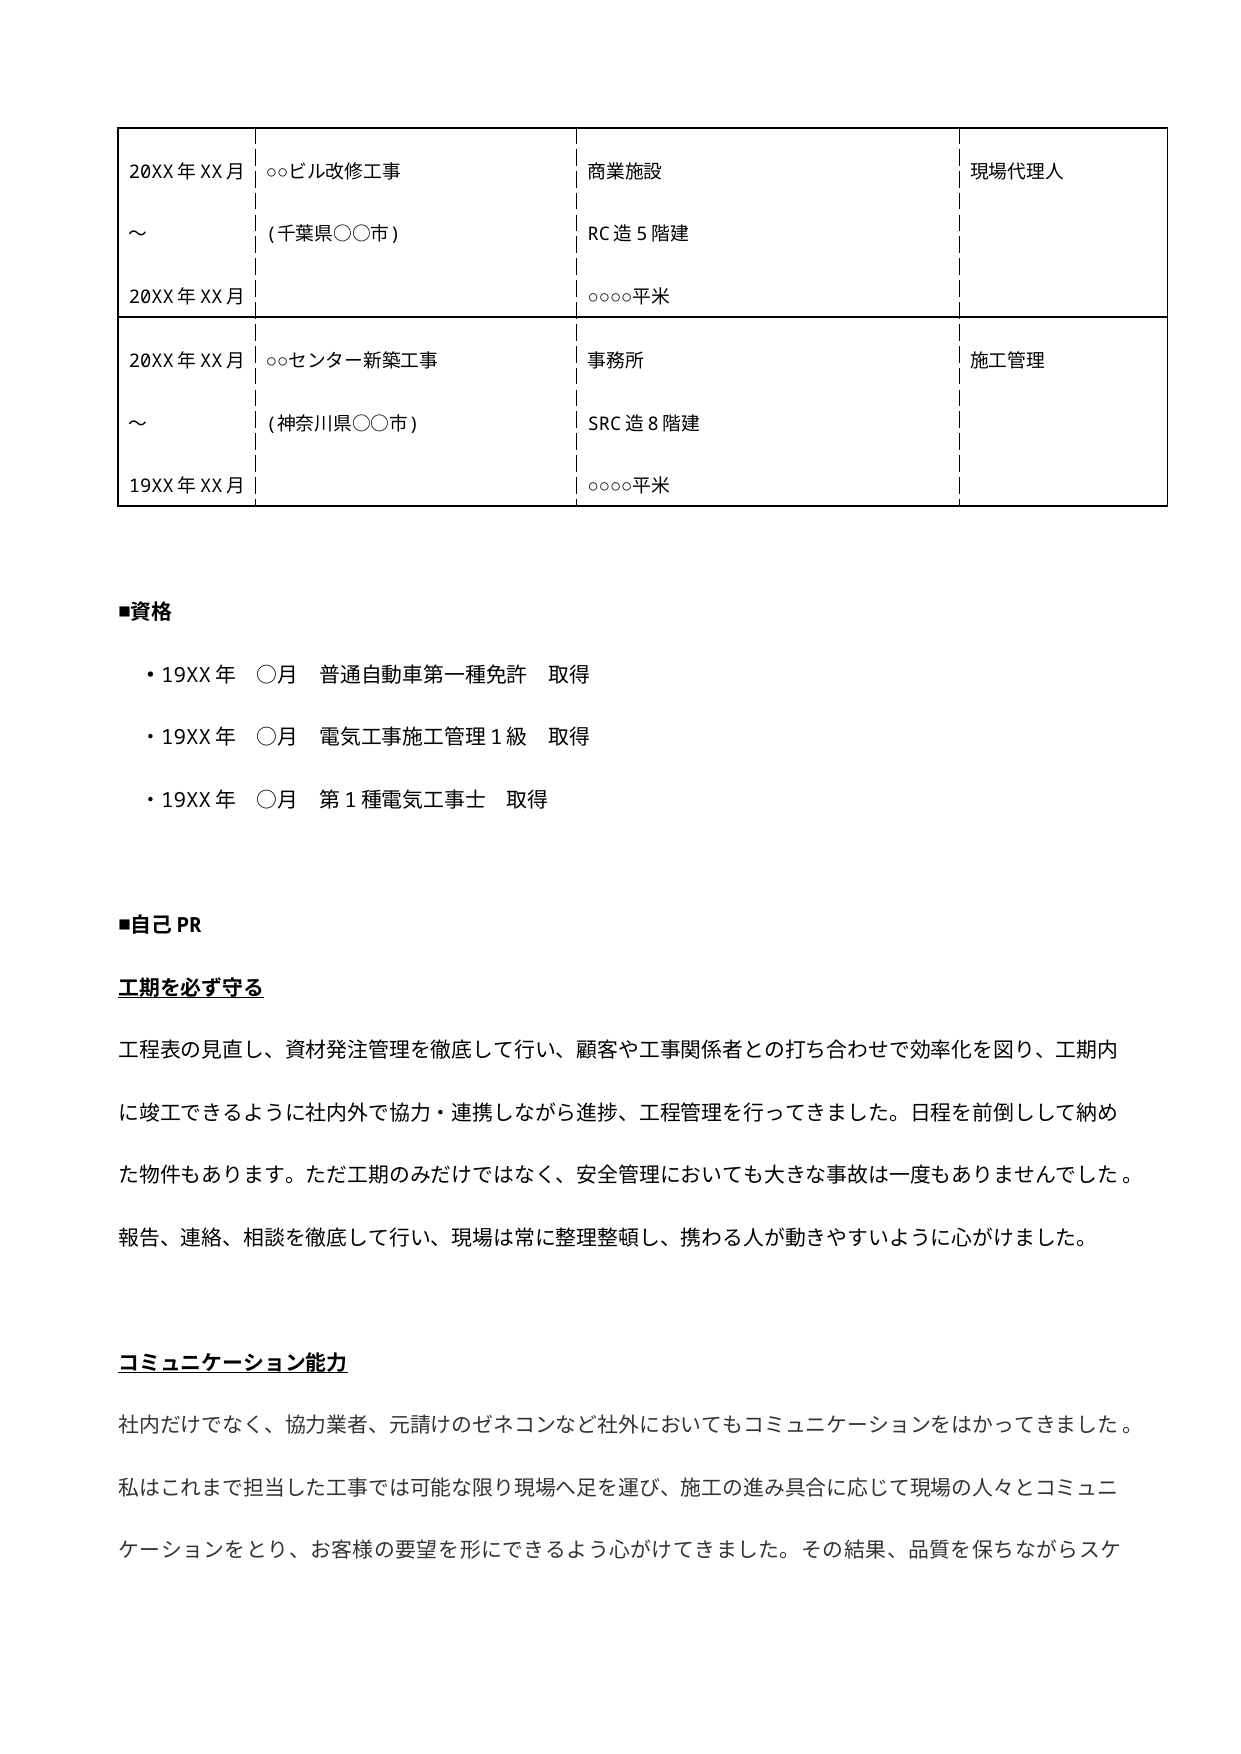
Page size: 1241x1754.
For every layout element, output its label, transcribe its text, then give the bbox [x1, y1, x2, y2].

text 社内だけでなく、協力業者、元請けのゼネコンなど社外においてもコミュニケーションをはかってきました。私はこれまで担当した工事では可能な限り現場へ足を運び、施工の進み具合に応じて現場の人々とコミュニケーションをとり、お客様の要望を形にできるよう心がけてきました。その結果、品質を保ちながらスケジュール通りに施工工程を進めることができたのだと考えています。 [118, 1382, 1122, 1569]
table_cell 商業施設 RC造5階建 ○○○○平米 [577, 129, 960, 316]
text 工程表の見直し、資材発注管理を徹底して行い、顧客や工事関係者との打ち合わせで効率化を図り、工期内に竣工できるように社内外で協力・連携しながら進捗、工程管理を行ってきました。日程を前倒しして納めた物件もあります。ただ工期のみだけではなく、安全管理においても大きな事故は一度もありませんでした。報告、連絡、相談を徹底して行い、現場は常に整理整頓し、携わる人が動きやすいように心がけました。 [118, 1007, 1122, 1257]
table_cell ○○センター新築工事 (神奈川県○○市) [255, 318, 577, 505]
text ■自己PR [118, 882, 1122, 944]
text ・19XX年 ○月 電気工事施工管理1級 取得 [140, 694, 1122, 757]
table_cell 現場代理人 [960, 129, 1167, 316]
table_cell 施工管理 [960, 318, 1167, 505]
table_cell 20XX年XX月 ～ 19XX年XX月 [119, 318, 255, 505]
text ・19XX年 ○月 普通自動車第一種免許 取得 [140, 632, 1122, 694]
table_cell 20XX年XX月 ～ 20XX年XX月 [119, 129, 255, 316]
text コミュニケーション能力 [118, 1319, 1122, 1382]
table_cell 事務所 SRC造8階建 ○○○○平米 [577, 318, 960, 505]
text ■資格 [118, 569, 1122, 632]
table_cell ○○ビル改修工事 (千葉県○○市) [255, 129, 577, 316]
text 工期を必ず守る [118, 944, 1122, 1007]
text ・19XX年 ○月 第1種電気工事士 取得 [140, 757, 1122, 819]
